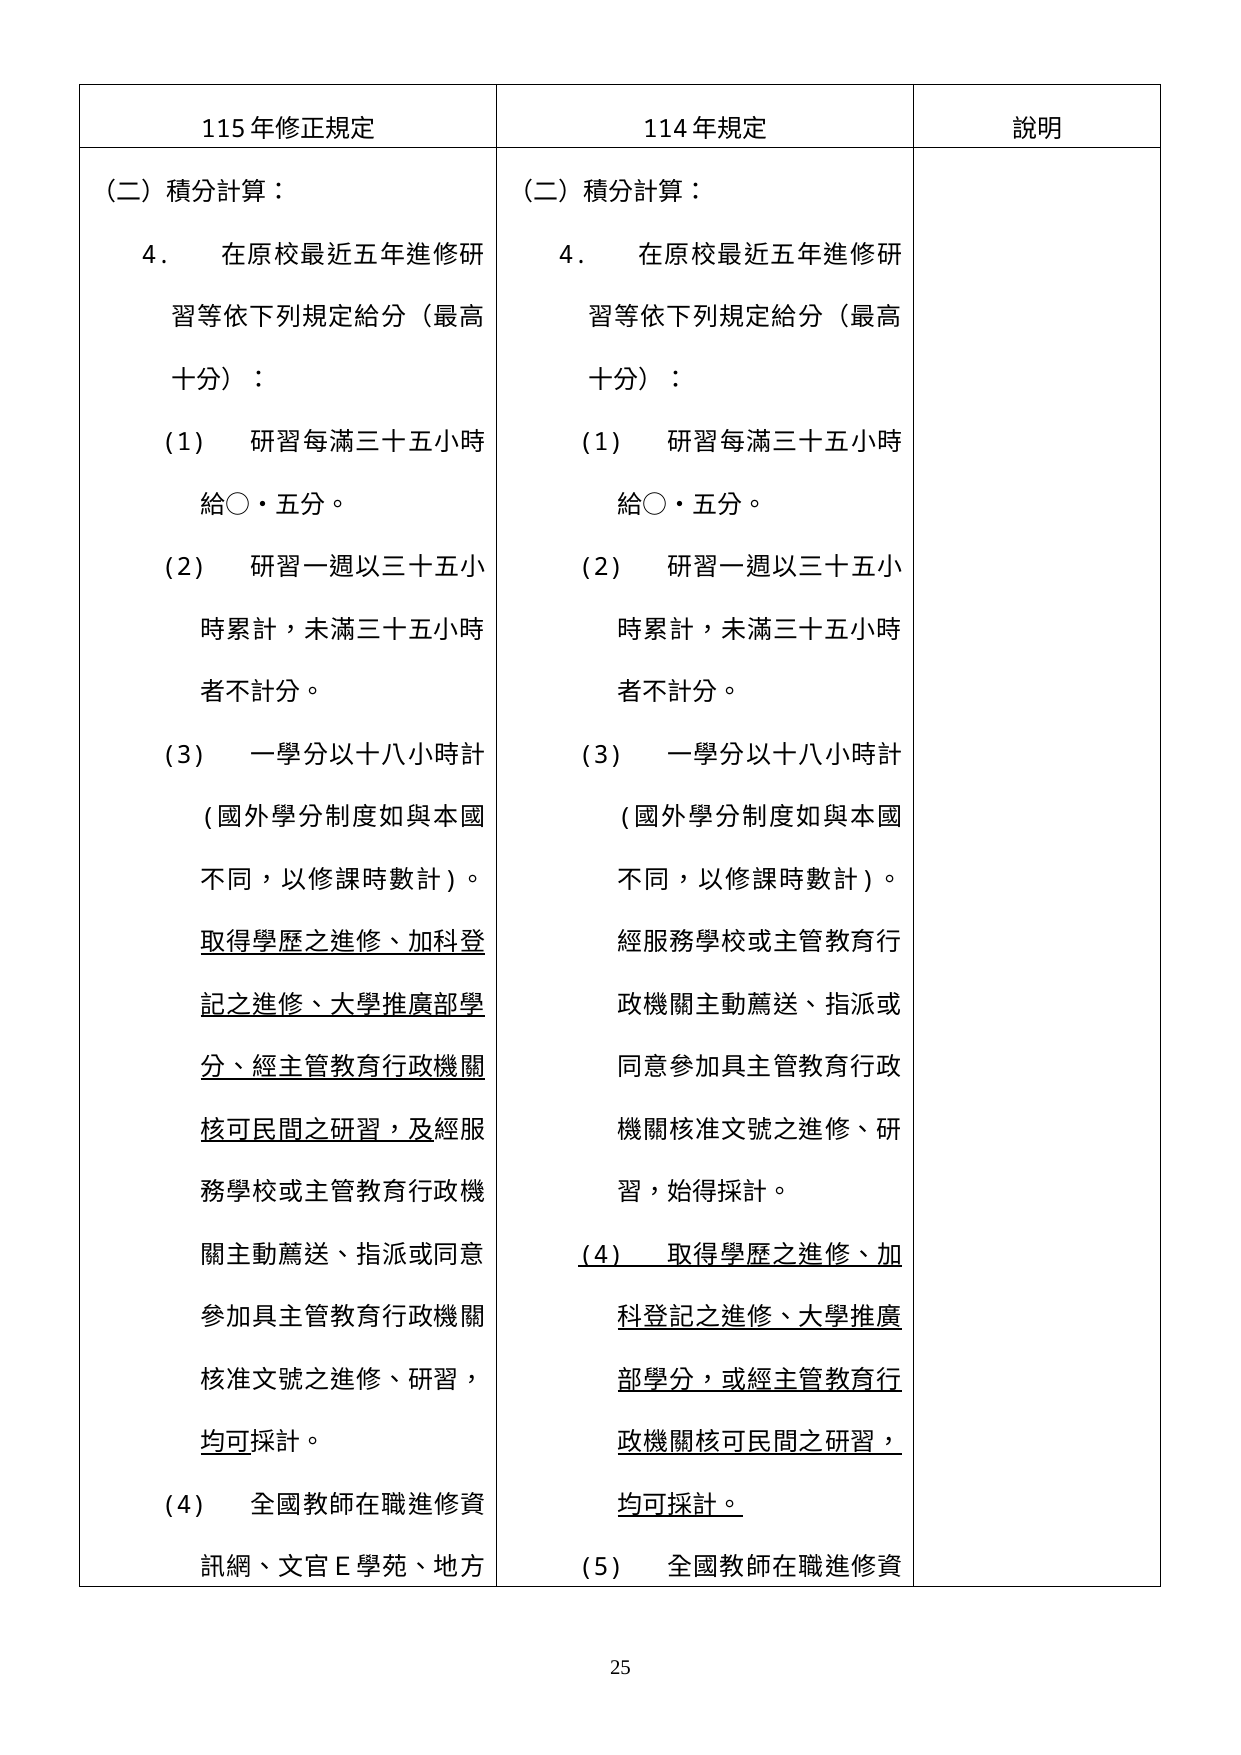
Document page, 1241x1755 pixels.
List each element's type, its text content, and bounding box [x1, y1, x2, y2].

table_cell [914, 148, 1160, 1586]
table_header 114年規定 [497, 85, 913, 147]
table_cell （二）積分計算： 4. 在原校最近五年進修研習等依下列規定給分（最高十分）： (1) 研習每滿三十五小時給○‧五分。 (2) 研習一週以三十五小時累計，未滿三十五小時者不計分。 (3) 一學分以十八小時計(國外學分制度如與本國不同，以修課時數計)。取得學歷之進修、加科登記之進修、大學推廣部學分、經主管教育行政機關核可民間之研習，及經服務學校或主管教育行政機關主動薦送、指派或同意參加具主管教育行政機關核准文號之進修、研習，均可採計。 (4) 全國教師在職進修資訊網、文官Ｅ學苑、地方 [80, 148, 496, 1586]
table_header 說明 [914, 85, 1160, 147]
table_cell （二）積分計算： 4. 在原校最近五年進修研習等依下列規定給分（最高十分）： (1) 研習每滿三十五小時給○‧五分。 (2) 研習一週以三十五小時累計，未滿三十五小時者不計分。 (3) 一學分以十八小時計(國外學分制度如與本國不同，以修課時數計)。經服務學校或主管教育行政機關主動薦送、指派或同意參加具主管教育行政機關核准文號之進修、研習，始得採計。 (4) 取得學歷之進修、加科登記之進修、大學推廣部學分，或經主管教育行政機關核可民間之研習，均可採計。 (5) 全國教師在職進修資 [497, 148, 913, 1586]
table_header 115年修正規定 [80, 85, 496, 147]
